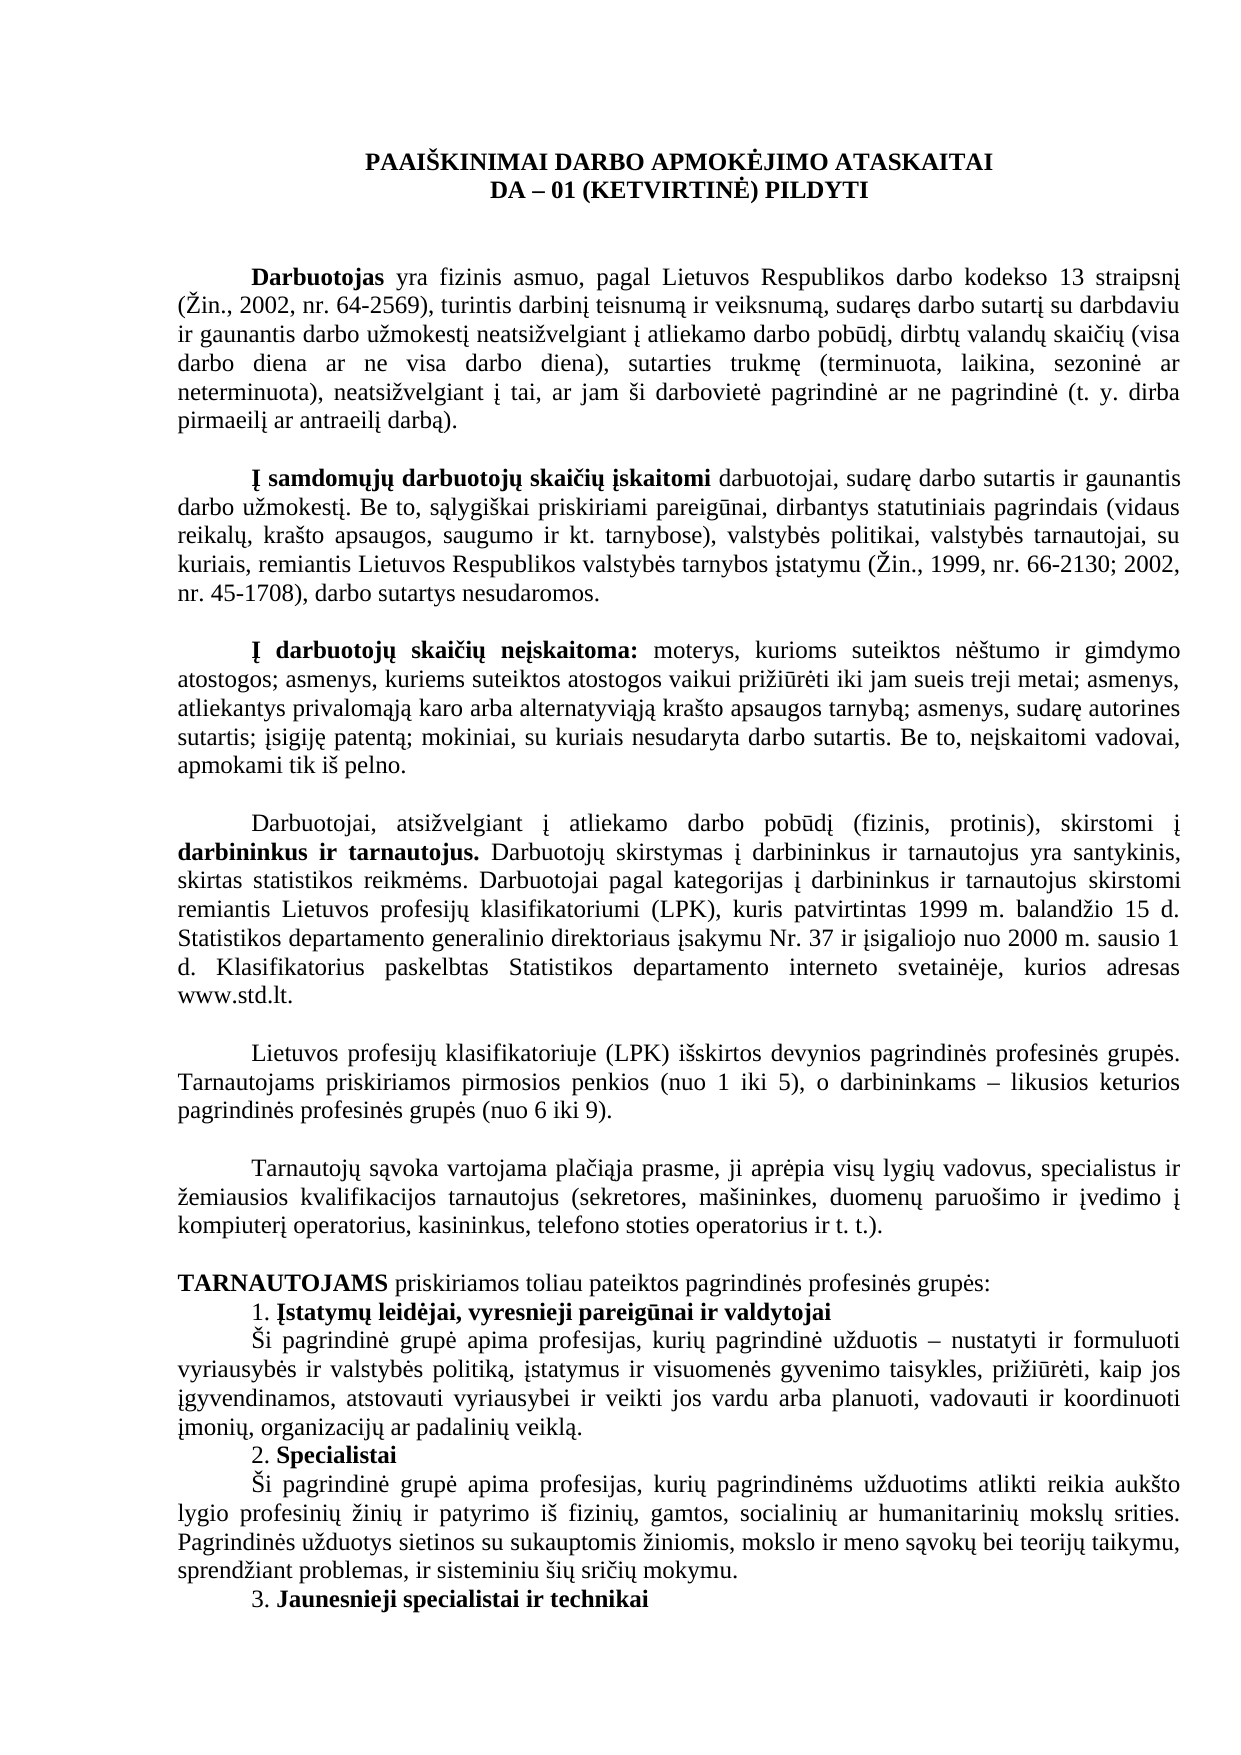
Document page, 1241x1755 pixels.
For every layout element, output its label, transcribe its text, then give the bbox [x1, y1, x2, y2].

text 2. Specialistai [177, 1441, 1181, 1469]
text DA – 01 (ketvirtinė) PILDYTI [177, 176, 1181, 204]
text Į darbuotojų skaičių neįskaitoma: moterys, kurioms suteiktos nėštumo ir gimdymo atostogos; asmenys, kuriems suteiktos atostogos vaikui prižiūrėti iki jam sueis treji metai; asmenys, atliekantys privalomąją karo arba alternatyviąją krašto apsaugos tarnybą; asmenys, sudarę autorines sutartis; įsigiję patentą; mokiniai, su kuriais nesudaryta darbo sutartis. Be to, neįskaitomi vadovai, apmokami tik iš pelno. [177, 636, 1181, 779]
text TARNAUTOJAMS priskiriamos toliau pateiktos pagrindinės profesinės grupės: [177, 1268, 1181, 1297]
text PAAIŠKINIMAI DARBO APMOKĖJIMO ATASKAITAI [177, 147, 1181, 176]
text Tarnautojų sąvoka vartojama plačiąja prasme, ji aprėpia visų lygių vadovus, specialistus ir žemiausios kvalifikacijos tarnautojus (sekretores, mašininkes, duomenų paruošimo ir įvedimo į kompiuterį operatorius, kasininkus, telefono stoties operatorius ir t. t.). [177, 1153, 1181, 1239]
text 1. Įstatymų leidėjai, vyresnieji pareigūnai ir valdytojai [177, 1297, 1181, 1326]
text Į samdomųjų darbuotojų skaičių įskaitomi darbuotojai, sudarę darbo sutartis ir gaunantis darbo užmokestį. Be to, sąlygiškai priskiriami pareigūnai, dirbantys statutiniais pagrindais (vidaus reikalų, krašto apsaugos, saugumo ir kt. tarnybose), valstybės politikai, valstybės tarnautojai, su kuriais, remiantis Lietuvos Respublikos valstybės tarnybos įstatymu (Žin., 1999, nr. 66-2130; 2002, nr. 45-1708), darbo sutartys nesudaromos. [177, 463, 1181, 607]
text Ši pagrindinė grupė apima profesijas, kurių pagrindinėms užduotims atlikti reikia aukšto lygio profesinių žinių ir patyrimo iš fizinių, gamtos, socialinių ar humanitarinių mokslų srities. Pagrindinės užduotys sietinos su sukauptomis žiniomis, mokslo ir meno sąvokų bei teorijų taikymu, sprendžiant problemas, ir sisteminiu šių sričių mokymu. [177, 1469, 1181, 1584]
text 3. Jaunesnieji specialistai ir technikai [177, 1584, 1181, 1613]
text Darbuotojai, atsižvelgiant į atliekamo darbo pobūdį (fizinis, protinis), skirstomi į darbininkus ir tarnautojus. Darbuotojų skirstymas į darbininkus ir tarnautojus yra santykinis, skirtas statistikos reikmėms. Darbuotojai pagal kategorijas į darbininkus ir tarnautojus skirstomi remiantis Lietuvos profesijų klasifikatoriumi (LPK), kuris patvirtintas 1999 m. balandžio 15 d. Statistikos departamento generalinio direktoriaus įsakymu Nr. 37 ir įsigaliojo nuo 2000 m. sausio 1 d. Klasifikatorius paskelbtas Statistikos departamento interneto svetainėje, kurios adresas www.std.lt. [177, 808, 1181, 1009]
text Darbuotojas yra fizinis asmuo, pagal Lietuvos Respublikos darbo kodekso 13 straipsnį (Žin., 2002, nr. 64-2569), turintis darbinį teisnumą ir veiksnumą, sudaręs darbo sutartį su darbdaviu ir gaunantis darbo užmokestį neatsižvelgiant į atliekamo darbo pobūdį, dirbtų valandų skaičių (visa darbo diena ar ne visa darbo diena), sutarties trukmę (terminuota, laikina, sezoninė ar neterminuota), neatsižvelgiant į tai, ar jam ši darbovietė pagrindinė ar ne pagrindinė (t. y. dirba pirmaeilį ar antraeilį darbą). [177, 262, 1181, 434]
text Lietuvos profesijų klasifikatoriuje (LPK) išskirtos devynios pagrindinės profesinės grupės. Tarnautojams priskiriamos pirmosios penkios (nuo 1 iki 5), o darbininkams – likusios keturios pagrindinės profesinės grupės (nuo 6 iki 9). [177, 1038, 1181, 1124]
text Ši pagrindinė grupė apima profesijas, kurių pagrindinė užduotis – nustatyti ir formuluoti vyriausybės ir valstybės politiką, įstatymus ir visuomenės gyvenimo taisykles, prižiūrėti, kaip jos įgyvendinamos, atstovauti vyriausybei ir veikti jos vardu arba planuoti, vadovauti ir koordinuoti įmonių, organizacijų ar padalinių veiklą. [177, 1326, 1181, 1441]
